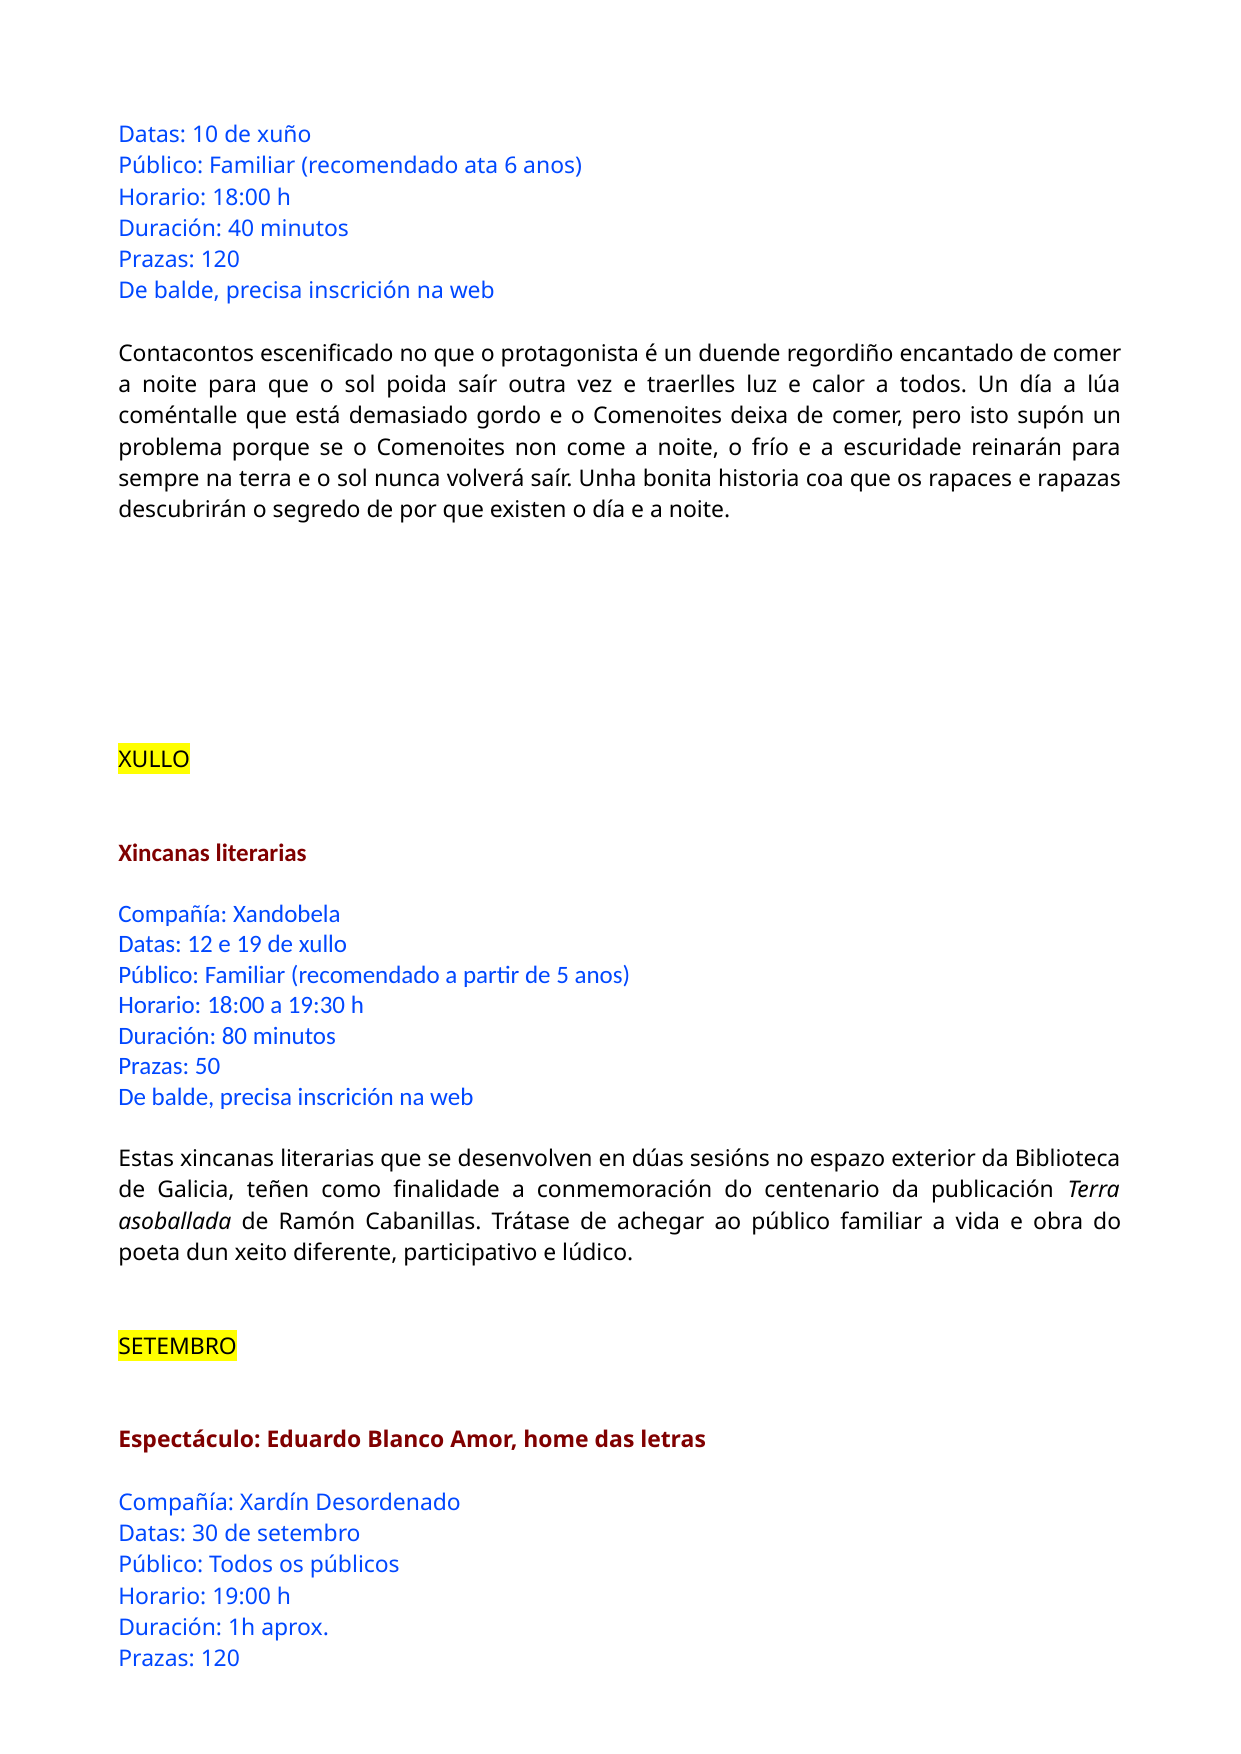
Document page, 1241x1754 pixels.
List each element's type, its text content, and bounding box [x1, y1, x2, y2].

text De balde, precisa inscrición na web [118, 274, 1122, 306]
text De balde, precisa inscrición na web [118, 1081, 1122, 1112]
text Duración: 1h aprox. [118, 1611, 1122, 1642]
text Datas: 10 de xuño [118, 118, 1122, 149]
text Horario: 18:00 a 19:30 h [118, 989, 1122, 1020]
text Público: Familiar (recomendado ata 6 anos) [118, 149, 1122, 181]
text Estas xincanas literarias que se desenvolven en dúas sesións no espazo exterior da Biblioteca de Galicia, teñen como finalidade a conmemoración do centenario da publicación Terra asoballada de Ramón Cabanillas. Trátase de achegar ao público familiar a vida e obra do poeta dun xeito diferente, participativo e lúdico. [118, 1142, 1122, 1267]
text XULLO [118, 743, 1122, 774]
text Horario: 19:00 h [118, 1579, 1122, 1611]
text Datas: 30 de setembro [118, 1517, 1122, 1548]
text Contacontos escenificado no que o protagonista é un duende regordiño encantado de comer a noite para que o sol poida saír outra vez e traerlles luz e calor a todos. Un día a lúa coméntalle que está demasiado gordo e o Comenoites deixa de comer, pero isto supón un problema porque se o Comenoites non come a noite, o frío e a escuridade reinarán para sempre na terra e o sol nunca volverá saír. Unha bonita historia coa que os rapaces e rapazas descubrirán o segredo de por que existen o día e a noite. [118, 337, 1122, 524]
text Horario: 18:00 h [118, 181, 1122, 212]
text Duración: 80 minutos [118, 1020, 1122, 1051]
text Prazas: 50 [118, 1051, 1122, 1081]
text Duración: 40 minutos [118, 212, 1122, 243]
text Datas: 12 e 19 de xullo [118, 928, 1122, 959]
text Prazas: 120 [118, 1642, 1122, 1673]
text Xincanas literarias [118, 837, 1122, 867]
text Compañía: Xardín Desordenado [118, 1486, 1122, 1517]
text Público: Familiar (recomendado a partir de 5 anos) [118, 959, 1122, 989]
text Público: Todos os públicos [118, 1548, 1122, 1579]
text Compañía: Xandobela [118, 898, 1122, 928]
text Prazas: 120 [118, 243, 1122, 274]
text Espectáculo: Eduardo Blanco Amor, home das letras [118, 1423, 1122, 1454]
text SETEMBRO [118, 1329, 1122, 1361]
